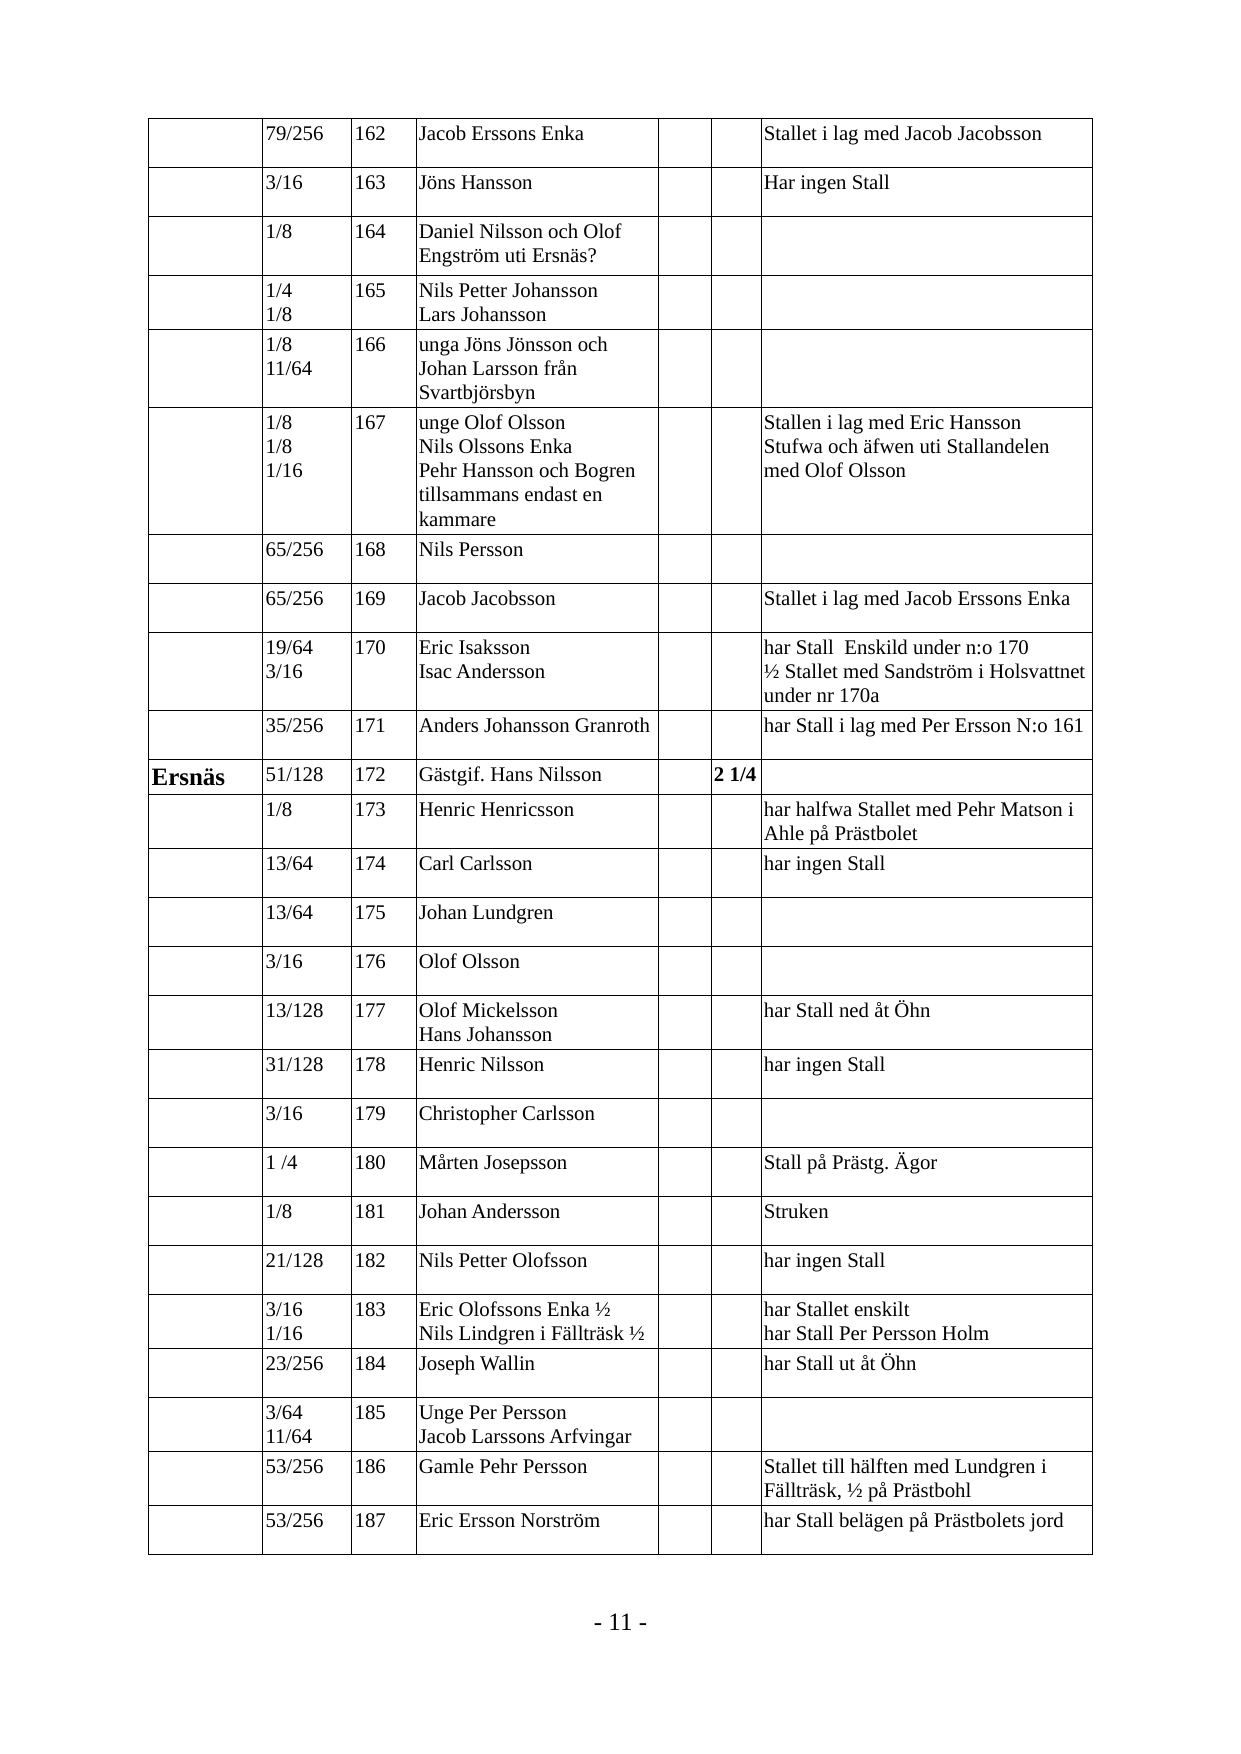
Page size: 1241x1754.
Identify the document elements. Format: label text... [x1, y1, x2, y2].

table_cell Eric Ersson Norström [417, 1506, 658, 1554]
table_cell 1/8 1/8 1/16 [263, 408, 351, 533]
table_cell [712, 168, 761, 216]
table_cell [149, 1099, 262, 1147]
table_cell [149, 898, 262, 946]
table_cell Carl Carlsson [417, 849, 658, 897]
table_cell [712, 535, 761, 582]
table_cell [149, 1349, 262, 1397]
table_cell [659, 849, 711, 897]
table_cell [712, 1099, 761, 1147]
table_cell [659, 760, 711, 793]
table_cell Eric Isaksson Isac Andersson [417, 633, 658, 710]
table_cell 21/128 [263, 1246, 351, 1294]
table_cell [762, 276, 1092, 329]
table_cell [659, 996, 711, 1049]
table_cell Nils Petter Olofsson [417, 1246, 658, 1294]
table_cell [659, 408, 711, 533]
table_cell [659, 217, 711, 275]
table_cell [762, 1099, 1092, 1147]
table_cell [712, 584, 761, 632]
table_cell Christopher Carlsson [417, 1099, 658, 1147]
table_cell Ersnäs [149, 760, 262, 793]
table_cell [149, 535, 262, 582]
table_cell [712, 119, 761, 167]
table_cell Olof Mickelsson Hans Johansson [417, 996, 658, 1049]
table_cell 53/256 [263, 1452, 351, 1505]
table_cell 178 [352, 1050, 416, 1098]
table_cell [712, 795, 761, 847]
table_cell 162 [352, 119, 416, 167]
table_cell 19/64 3/16 [263, 633, 351, 710]
table_cell har Stall ut åt Öhn [762, 1349, 1092, 1397]
table_cell 79/256 [263, 119, 351, 167]
table_cell 163 [352, 168, 416, 216]
table_cell [149, 1148, 262, 1196]
table_cell [149, 1506, 262, 1554]
table_cell 177 [352, 996, 416, 1049]
table_cell [659, 119, 711, 167]
table_cell [659, 1349, 711, 1397]
table_cell Eric Olofssons Enka ½ Nils Lindgren i Fällträsk ½ [417, 1295, 658, 1348]
table_cell [149, 1452, 262, 1505]
table_cell Johan Andersson [417, 1197, 658, 1245]
table_cell har ingen Stall [762, 849, 1092, 897]
table_cell [659, 276, 711, 329]
table_cell [659, 633, 711, 710]
table_cell har halfwa Stallet med Pehr Matson i Ahle på Prästbolet [762, 795, 1092, 847]
table_cell [659, 584, 711, 632]
table_cell unga Jöns Jönsson och Johan Larsson från Svartbjörsbyn [417, 330, 658, 407]
table_cell [149, 1197, 262, 1245]
table_cell Jacob Jacobsson [417, 584, 658, 632]
table_cell 176 [352, 947, 416, 995]
table_cell [712, 408, 761, 533]
table_cell Nils Petter Johansson Lars Johansson [417, 276, 658, 329]
table_cell [149, 408, 262, 533]
table_cell [659, 168, 711, 216]
table_cell [712, 1295, 761, 1348]
table_cell Nils Persson [417, 535, 658, 582]
table_cell 3/16 [263, 947, 351, 995]
table_cell [712, 217, 761, 275]
table_cell [712, 947, 761, 995]
table_cell har Stall i lag med Per Ersson N:o 161 [762, 711, 1092, 759]
table_cell Stallet i lag med Jacob Jacobsson [762, 119, 1092, 167]
table_cell [762, 330, 1092, 407]
table_cell Henric Henricsson [417, 795, 658, 847]
table_cell [762, 947, 1092, 995]
table_cell Mårten Josepsson [417, 1148, 658, 1196]
table_cell [149, 276, 262, 329]
table_cell [712, 849, 761, 897]
table_cell [712, 1197, 761, 1245]
table_cell 166 [352, 330, 416, 407]
table_cell Joseph Wallin [417, 1349, 658, 1397]
table_cell 182 [352, 1246, 416, 1294]
table_cell Gamle Pehr Persson [417, 1452, 658, 1505]
table_cell [712, 1349, 761, 1397]
table_cell 3/64 11/64 [263, 1398, 351, 1451]
table_cell Daniel Nilsson och Olof Engström uti Ersnäs? [417, 217, 658, 275]
table_cell 1/8 11/64 [263, 330, 351, 407]
table_cell Unge Per Persson Jacob Larssons Arfvingar [417, 1398, 658, 1451]
table_cell [712, 1398, 761, 1451]
table_cell Jacob Erssons Enka [417, 119, 658, 167]
table_cell 165 [352, 276, 416, 329]
table_cell [149, 168, 262, 216]
table_cell 13/64 [263, 849, 351, 897]
table_cell Gästgif. Hans Nilsson [417, 760, 658, 793]
table_cell unge Olof Olsson Nils Olssons Enka Pehr Hansson och Bogren tillsammans endast en kammare [417, 408, 658, 533]
table_cell 185 [352, 1398, 416, 1451]
table_cell 31/128 [263, 1050, 351, 1098]
table_cell [659, 1099, 711, 1147]
table_cell 1/8 [263, 795, 351, 847]
table_cell 53/256 [263, 1506, 351, 1554]
table_cell 3/16 [263, 168, 351, 216]
table_cell 35/256 [263, 711, 351, 759]
table_cell [712, 1452, 761, 1505]
table_cell [659, 1398, 711, 1451]
table_cell 170 [352, 633, 416, 710]
table_cell [659, 535, 711, 582]
table_cell [712, 1050, 761, 1098]
table_cell [149, 217, 262, 275]
table_cell har Stall Enskild under n:o 170 ½ Stallet med Sandström i Holsvattnet under nr 170a [762, 633, 1092, 710]
table_cell [712, 276, 761, 329]
table_cell [762, 898, 1092, 946]
table_cell 1/8 [263, 1197, 351, 1245]
table_cell 181 [352, 1197, 416, 1245]
table_cell [659, 947, 711, 995]
table_cell [659, 1148, 711, 1196]
table_cell [712, 1148, 761, 1196]
table_cell Olof Olsson [417, 947, 658, 995]
table_cell [149, 1295, 262, 1348]
table_cell [762, 760, 1092, 793]
table_cell [659, 795, 711, 847]
table_cell [149, 1398, 262, 1451]
table_cell Struken [762, 1197, 1092, 1245]
table_cell 173 [352, 795, 416, 847]
table_cell har Stallet enskilt har Stall Per Persson Holm [762, 1295, 1092, 1348]
table_cell 183 [352, 1295, 416, 1348]
table_cell 164 [352, 217, 416, 275]
table_cell [762, 217, 1092, 275]
table_cell 1/4 1/8 [263, 276, 351, 329]
table_cell 23/256 [263, 1349, 351, 1397]
table_cell [149, 119, 262, 167]
table_cell [659, 1197, 711, 1245]
table_cell 171 [352, 711, 416, 759]
table_cell 3/16 [263, 1099, 351, 1147]
table_cell 168 [352, 535, 416, 582]
table_cell [659, 1295, 711, 1348]
table_cell [712, 633, 761, 710]
table_cell [149, 711, 262, 759]
table_cell har ingen Stall [762, 1246, 1092, 1294]
table_cell 2 1/4 [712, 760, 761, 793]
table_cell 3/16 1/16 [263, 1295, 351, 1348]
table_cell [149, 1246, 262, 1294]
table_cell har ingen Stall [762, 1050, 1092, 1098]
table_cell 175 [352, 898, 416, 946]
table_cell [762, 535, 1092, 582]
table_cell [659, 1050, 711, 1098]
table_cell [149, 996, 262, 1049]
table_cell 1 /4 [263, 1148, 351, 1196]
table_cell 65/256 [263, 535, 351, 582]
table_cell [712, 1506, 761, 1554]
table_cell har Stall ned åt Öhn [762, 996, 1092, 1049]
table_cell 169 [352, 584, 416, 632]
table_cell 187 [352, 1506, 416, 1554]
table_cell [149, 633, 262, 710]
table_cell [712, 898, 761, 946]
table_cell Stallet till hälften med Lundgren i Fällträsk, ½ på Prästbohl [762, 1452, 1092, 1505]
table_cell 65/256 [263, 584, 351, 632]
table_cell 186 [352, 1452, 416, 1505]
table_cell 167 [352, 408, 416, 533]
table_cell Stall på Prästg. Ägor [762, 1148, 1092, 1196]
table_cell [149, 1050, 262, 1098]
table_cell 51/128 [263, 760, 351, 793]
table_cell Stallet i lag med Jacob Erssons Enka [762, 584, 1092, 632]
table_cell Har ingen Stall [762, 168, 1092, 216]
table_cell 180 [352, 1148, 416, 1196]
table_cell har Stall belägen på Prästbolets jord [762, 1506, 1092, 1554]
table_cell [659, 330, 711, 407]
table_cell 1/8 [263, 217, 351, 275]
table_cell 13/128 [263, 996, 351, 1049]
table_cell [712, 711, 761, 759]
table_cell 179 [352, 1099, 416, 1147]
table_cell 174 [352, 849, 416, 897]
table_cell Anders Johansson Granroth [417, 711, 658, 759]
table_cell [659, 711, 711, 759]
table_cell [149, 584, 262, 632]
table_cell [659, 1246, 711, 1294]
table_cell [712, 330, 761, 407]
table_cell [659, 1506, 711, 1554]
table_cell [659, 898, 711, 946]
table_cell 172 [352, 760, 416, 793]
table_cell [149, 947, 262, 995]
table_cell Henric Nilsson [417, 1050, 658, 1098]
table_cell Stallen i lag med Eric Hansson Stufwa och äfwen uti Stallandelen med Olof Olsson [762, 408, 1092, 533]
table_cell Jöns Hansson [417, 168, 658, 216]
table_cell [762, 1398, 1092, 1451]
table_cell [149, 330, 262, 407]
table_cell 13/64 [263, 898, 351, 946]
table_cell [149, 795, 262, 847]
table_cell [712, 996, 761, 1049]
table_cell 184 [352, 1349, 416, 1397]
table_cell [149, 849, 262, 897]
table_cell [712, 1246, 761, 1294]
table_cell Johan Lundgren [417, 898, 658, 946]
table_cell [659, 1452, 711, 1505]
